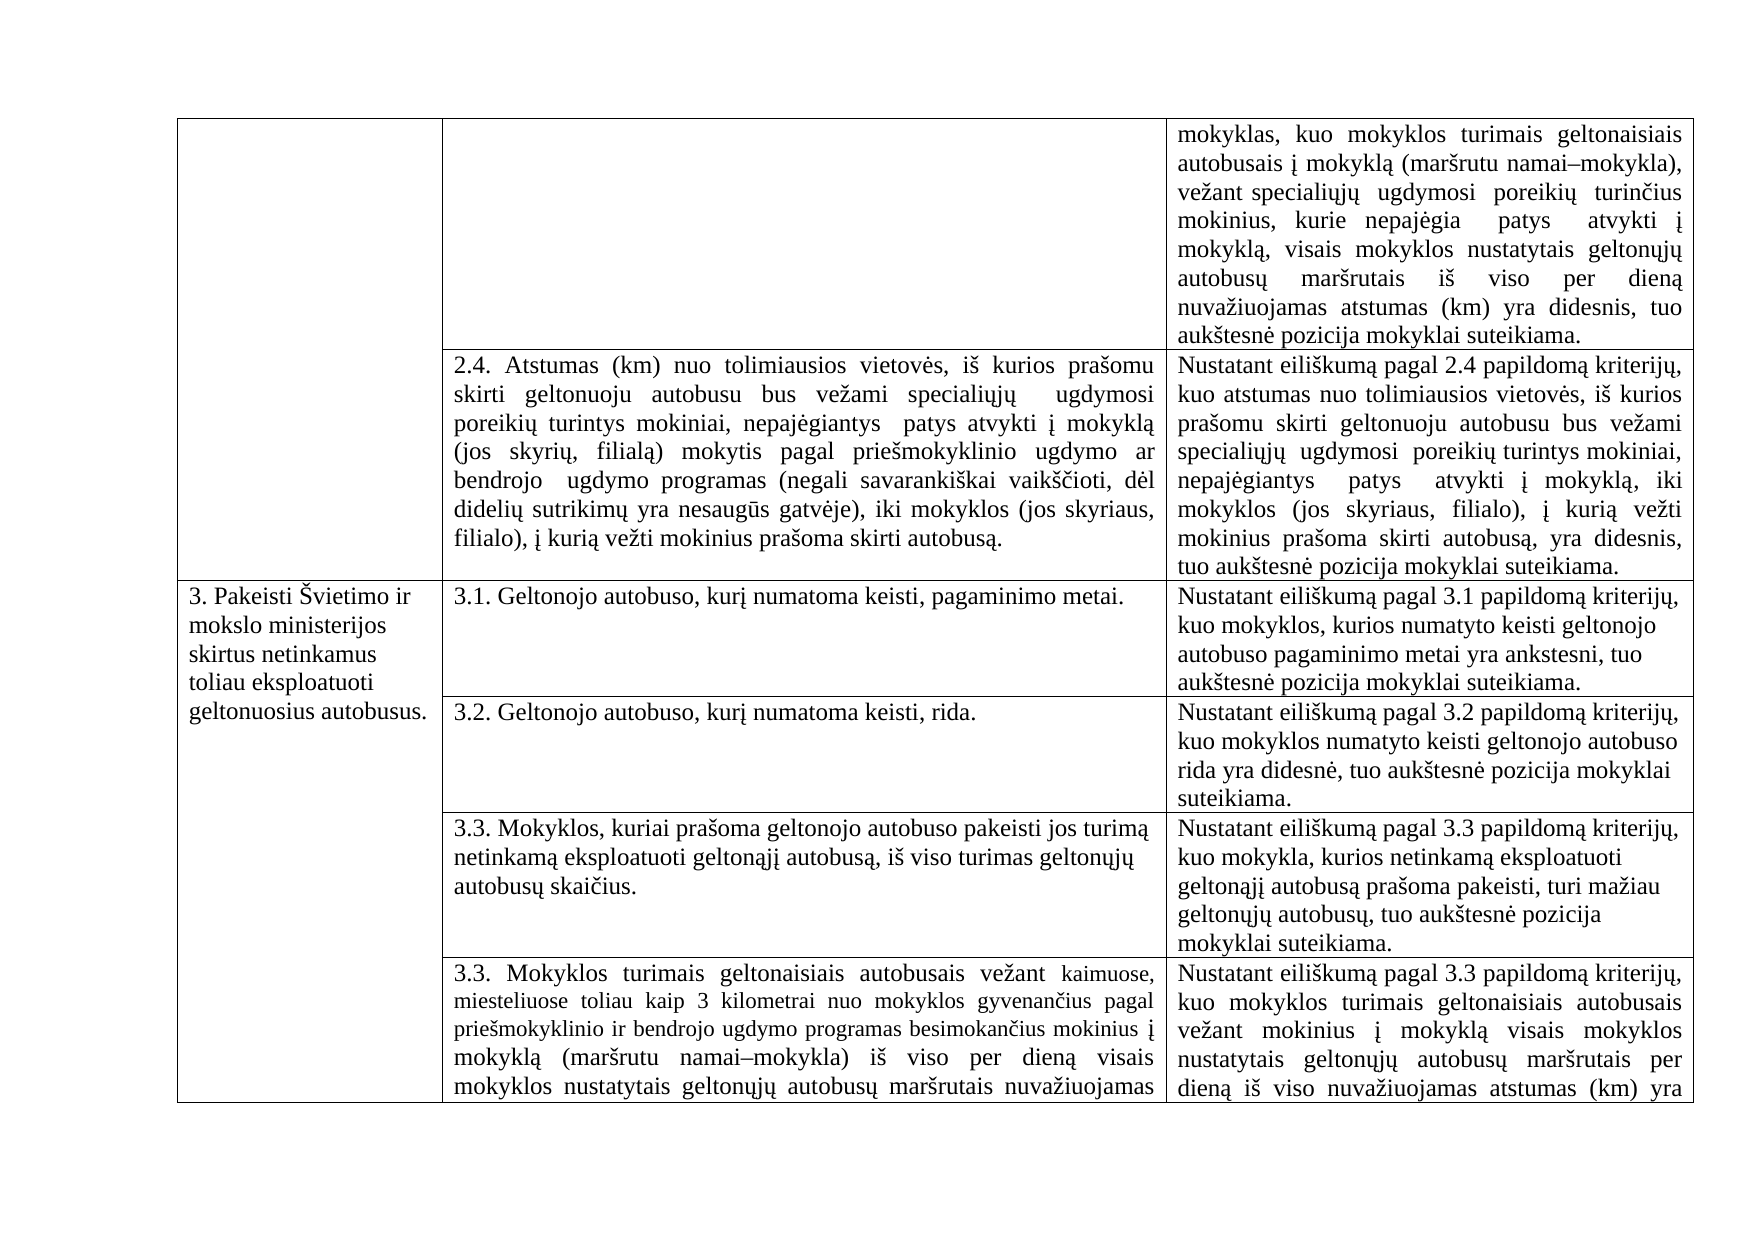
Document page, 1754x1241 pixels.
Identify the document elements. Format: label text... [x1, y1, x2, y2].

table_cell 2.4. Atstumas (km) nuo tolimiausios vietovės, iš kurios prašomu skirti geltonuoju autobusu bus vežami specialiųjų ugdymosi poreikių turintys mokiniai, nepajėgiantys patys atvykti į mokyklą (jos skyrių, filialą) mokytis pagal priešmokyklinio ugdymo ar bendrojo ugdymo programas (negali savarankiškai vaikščioti, dėl didelių sutrikimų yra nesaugūs gatvėje), iki mokyklos (jos skyriaus, filialo), į kurią vežti mokinius prašoma skirti autobusą. [443, 350, 1166, 580]
table_cell 3.3. Mokyklos, kuriai prašoma geltonojo autobuso pakeisti jos turimą netinkamą eksploatuoti geltonąjį autobusą, iš viso turimas geltonųjų autobusų skaičius. [443, 813, 1166, 957]
table_cell mokyklas, kuo mokyklos turimais geltonaisiais autobusais į mokyklą (maršrutu namai–mokykla), vežant specialiųjų ugdymosi poreikių turinčius mokinius, kurie nepajėgia patys atvykti į mokyklą, visais mokyklos nustatytais geltonųjų autobusų maršrutais iš viso per dieną nuvažiuojamas atstumas (km) yra didesnis, tuo aukštesnė pozicija mokyklai suteikiama. [1167, 119, 1693, 349]
table_cell 3.2. Geltonojo autobuso, kurį numatoma keisti, rida. [443, 697, 1166, 812]
table_cell [178, 119, 442, 580]
table_cell 3. Pakeisti Švietimo ir mokslo ministerijos skirtus netinkamus toliau eksploatuoti geltonuosius autobusus. [178, 581, 442, 1102]
table_cell [443, 119, 1166, 349]
table_cell Nustatant eiliškumą pagal 2.4 papildomą kriterijų, kuo atstumas nuo tolimiausios vietovės, iš kurios prašomu skirti geltonuoju autobusu bus vežami specialiųjų ugdymosi poreikių turintys mokiniai, nepajėgiantys patys atvykti į mokyklą, iki mokyklos (jos skyriaus, filialo), į kurią vežti mokinius prašoma skirti autobusą, yra didesnis, tuo aukštesnė pozicija mokyklai suteikiama. [1167, 350, 1693, 580]
table_cell Nustatant eiliškumą pagal 3.2 papildomą kriterijų, kuo mokyklos numatyto keisti geltonojo autobuso rida yra didesnė, tuo aukštesnė pozicija mokyklai suteikiama. [1167, 697, 1693, 812]
table_cell Nustatant eiliškumą pagal 3.1 papildomą kriterijų, kuo mokyklos, kurios numatyto keisti geltonojo autobuso pagaminimo metai yra ankstesni, tuo aukštesnė pozicija mokyklai suteikiama. [1167, 581, 1693, 696]
table_cell Nustatant eiliškumą pagal 3.3 papildomą kriterijų, kuo mokykla, kurios netinkamą eksploatuoti geltonąjį autobusą prašoma pakeisti, turi mažiau geltonųjų autobusų, tuo aukštesnė pozicija mokyklai suteikiama. [1167, 813, 1693, 957]
table_cell 3.1. Geltonojo autobuso, kurį numatoma keisti, pagaminimo metai. [443, 581, 1166, 696]
table_cell 3.3. Mokyklos turimais geltonaisiais autobusais vežant kaimuose, miesteliuose toliau kaip 3 kilometrai nuo mokyklos gyvenančius pagal priešmokyklinio ir bendrojo ugdymo programas besimokančius mokinius į mokyklą (maršrutu namai–mokykla) iš viso per dieną visais mokyklos nustatytais geltonųjų autobusų maršrutais nuvažiuojamas [443, 958, 1166, 1102]
table_cell Nustatant eiliškumą pagal 3.3 papildomą kriterijų, kuo mokyklos turimais geltonaisiais autobusais vežant mokinius į mokyklą visais mokyklos nustatytais geltonųjų autobusų maršrutais per dieną iš viso nuvažiuojamas atstumas (km) yra [1167, 958, 1693, 1102]
